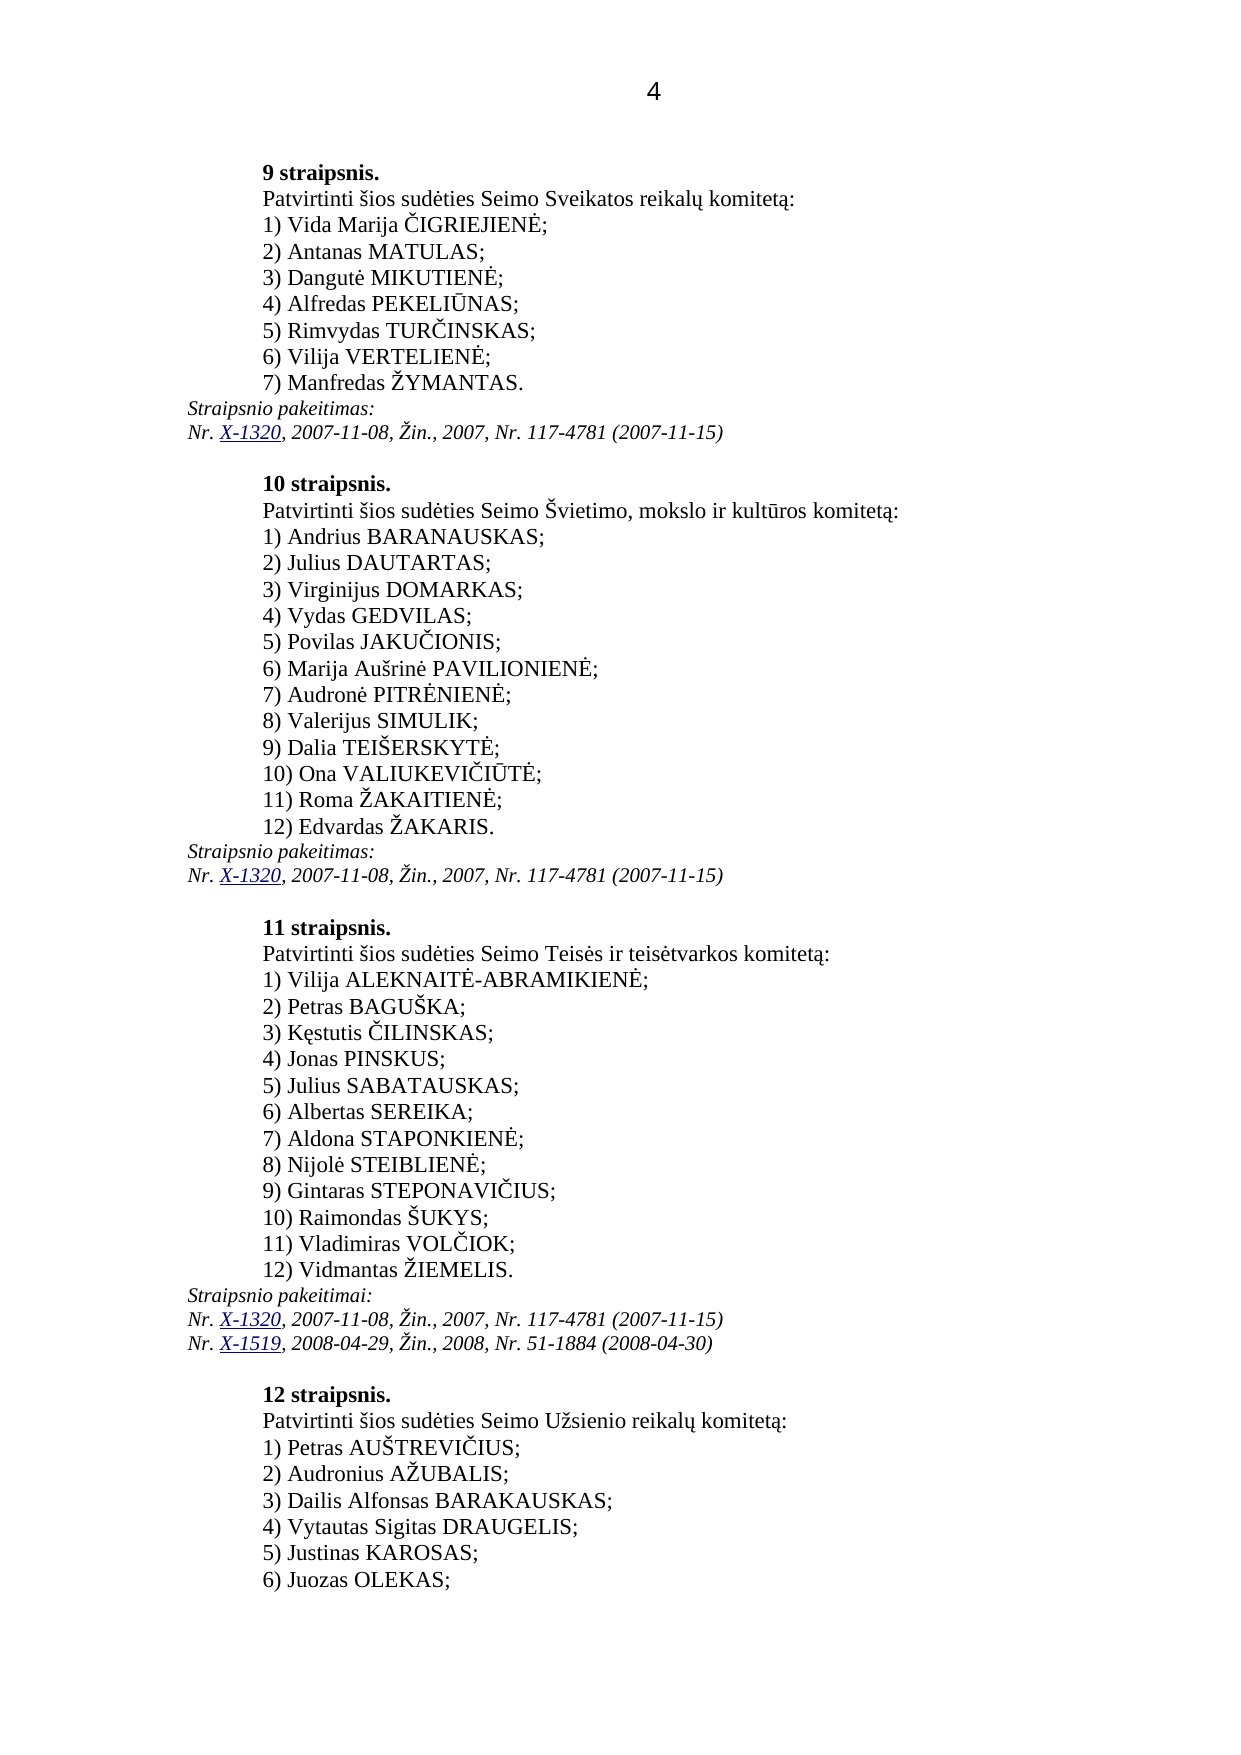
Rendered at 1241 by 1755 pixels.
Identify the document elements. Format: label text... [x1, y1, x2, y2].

text Nr. X-1320, 2007-11-08, Žin., 2007, Nr. 117-4781 (2007-11-15) [187, 863, 1120, 887]
text Nr. X-1519, 2008-04-29, Žin., 2008, Nr. 51-1884 (2008-04-30) [187, 1331, 1120, 1355]
text 3) Kęstutis ČILINSKAS; [187, 1019, 1120, 1046]
text 8) Valerijus SIMULIK; [187, 707, 1120, 734]
text 11) Vladimiras VOLČIOK; [187, 1230, 1120, 1256]
text Nr. X-1320, 2007-11-08, Žin., 2007, Nr. 117-4781 (2007-11-15) [187, 420, 1120, 444]
text 2) Julius DAUTARTAS; [187, 549, 1120, 576]
text 2) Antanas MATULAS; [187, 238, 1120, 264]
text 7) Aldona STAPONKIENĖ; [187, 1124, 1120, 1151]
text Patvirtinti šios sudėties Seimo Sveikatos reikalų komitetą: [187, 185, 1120, 211]
text Straipsnio pakeitimai: [187, 1283, 1120, 1307]
text 4) Alfredas PEKELIŪNAS; [187, 290, 1120, 317]
text 10) Raimondas ŠUKYS; [187, 1204, 1120, 1230]
text 8) Nijolė STEIBLIENĖ; [187, 1151, 1120, 1177]
text 6) Vilija VERTELIENĖ; [187, 343, 1120, 369]
text 2) Audronius AŽUBALIS; [187, 1460, 1120, 1487]
text 1) Vida Marija ČIGRIEJIENĖ; [187, 211, 1120, 238]
text Patvirtinti šios sudėties Seimo Užsienio reikalų komitetą: [187, 1408, 1120, 1434]
text 2) Petras BAGUŠKA; [187, 993, 1120, 1019]
text 4) Jonas PINSKUS; [187, 1046, 1120, 1072]
text 4) Vytautas Sigitas DRAUGELIS; [187, 1513, 1120, 1539]
text 3) Virginijus DOMARKAS; [187, 576, 1120, 602]
text 7) Audronė PITRĖNIENĖ; [187, 681, 1120, 707]
text 6) Marija Aušrinė PAVILIONIENĖ; [187, 655, 1120, 681]
text Straipsnio pakeitimas: [187, 839, 1120, 863]
text 5) Povilas JAKUČIONIS; [187, 628, 1120, 655]
text 7) Manfredas ŽYMANTAS. [187, 369, 1120, 396]
text 12 straipsnis. [187, 1381, 1120, 1408]
text Nr. X-1320, 2007-11-08, Žin., 2007, Nr. 117-4781 (2007-11-15) [187, 1307, 1120, 1331]
text Patvirtinti šios sudėties Seimo Teisės ir teisėtvarkos komitetą: [187, 940, 1120, 966]
text 12) Edvardas ŽAKARIS. [187, 813, 1120, 839]
text 11) Roma ŽAKAITIENĖ; [187, 787, 1120, 813]
text 9) Dalia TEIŠERSKYTĖ; [187, 734, 1120, 760]
text 3) Dangutė MIKUTIENĖ; [187, 264, 1120, 290]
text 11 straipsnis. [187, 914, 1120, 940]
text Straipsnio pakeitimas: [187, 396, 1120, 420]
text 1) Vilija ALEKNAITĖ-ABRAMIKIENĖ; [187, 966, 1120, 993]
text 3) Dailis Alfonsas BARAKAUSKAS; [187, 1487, 1120, 1513]
text 6) Albertas SEREIKA; [187, 1098, 1120, 1124]
text 5) Julius SABATAUSKAS; [187, 1072, 1120, 1098]
text 1) Andrius BARANAUSKAS; [187, 523, 1120, 549]
text 9 straipsnis. [187, 159, 1120, 185]
text 4) Vydas GEDVILAS; [187, 602, 1120, 628]
text 10 straipsnis. [187, 470, 1120, 497]
text 9) Gintaras STEPONAVIČIUS; [187, 1177, 1120, 1204]
text 12) Vidmantas ŽIEMELIS. [187, 1256, 1120, 1283]
text 10) Ona VALIUKEVIČIŪTĖ; [187, 760, 1120, 787]
text Patvirtinti šios sudėties Seimo Švietimo, mokslo ir kultūros komitetą: [187, 497, 1120, 523]
text 1) Petras AUŠTREVIČIUS; [187, 1434, 1120, 1460]
text 6) Juozas OLEKAS; [187, 1566, 1120, 1592]
text 5) Rimvydas TURČINSKAS; [187, 317, 1120, 343]
text 5) Justinas KAROSAS; [187, 1539, 1120, 1566]
